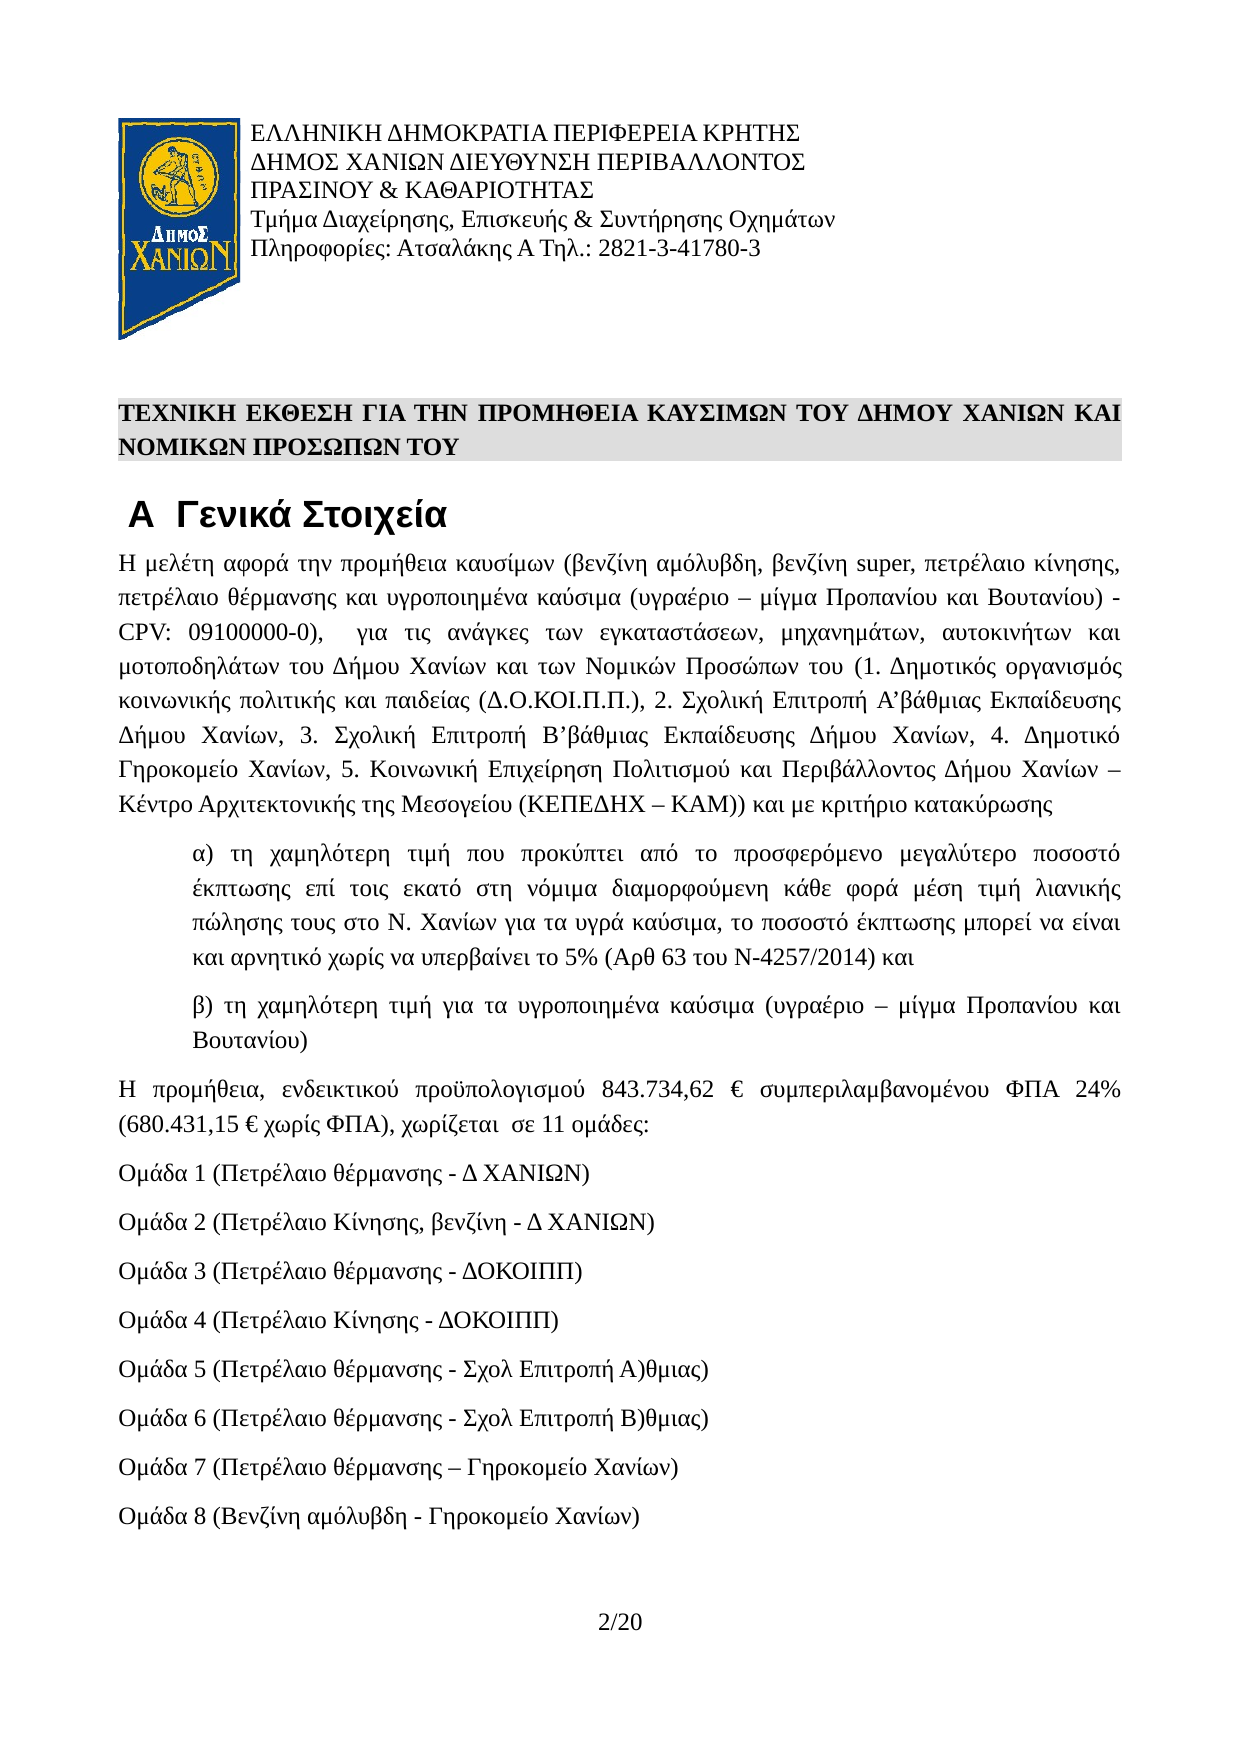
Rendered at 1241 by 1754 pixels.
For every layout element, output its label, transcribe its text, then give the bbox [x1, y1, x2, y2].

text Ομάδα 8 (Βενζίνη αμόλυβδη - Γηροκομείο Χανίων) [118, 1501, 1122, 1530]
text α) τη χαμηλότερη τιμή που προκύπτει από το προσφερόμενο μεγαλύτερο ποσοστό έκπτωσης επί τοις εκατό στη νόμιμα διαμορφούμενη κάθε φορά μέση τιμή λιανικής πώλησης τους στο Ν. Χανίων για τα υγρά καύσιμα, το ποσοστό έκπτωσης μπορεί να είναι και αρνητικό χωρίς να υπερβαίνει το 5% (Αρθ 63 του Ν-4257/2014) και [192, 838, 1122, 970]
table_header [921, 118, 1104, 369]
table_header [118, 118, 250, 369]
text Η προμήθεια, ενδεικτικού προϋπολογισμού 843.734,62 € συμπεριλαμβανομένου ΦΠΑ 24% (680.431,15 € χωρίς ΦΠΑ), χωρίζεται σε 11 ομάδες: [118, 1074, 1122, 1137]
text Ομάδα 2 (Πετρέλαιο Κίνησης, βενζίνη - Δ ΧΑΝΙΩΝ) [118, 1207, 1122, 1236]
text Ομάδα 7 (Πετρέλαιο θέρμανσης – Γηροκομείο Χανίων) [118, 1452, 1122, 1481]
subtitle Γενικά Στοιχεία [118, 492, 1122, 535]
text Ομάδα 1 (Πετρέλαιο θέρμανσης - Δ ΧΑΝΙΩΝ) [118, 1158, 1122, 1186]
picture [118, 118, 241, 340]
text Ομάδα 3 (Πετρέλαιο θέρμανσης - ΔΟΚΟΙΠΠ) [118, 1256, 1122, 1284]
text ΤΕΧΝΙΚΗ ΕΚΘΕΣΗ ΓΙΑ ΤΗΝ ΠΡΟΜΗΘΕΙΑ ΚΑΥΣΙΜΩΝ ΤΟΥ ΔΗΜΟΥ ΧΑΝΙΩΝ ΚΑΙ ΝΟΜΙΚΩΝ ΠΡΟΣΩΠΩΝ ΤΟΥ [118, 398, 1122, 461]
text Η μελέτη αφορά την προμήθεια καυσίμων (βενζίνη αμόλυβδη, βενζίνη super, πετρέλαιο κίνησης, πετρέλαιο θέρμανσης και υγροποιημένα καύσιμα (υγραέριο – μίγμα Προπανίου και Βουτανίου) - CPV: 09100000-0), για τις ανάγκες των εγκαταστάσεων, μηχανημάτων, αυτοκινήτων και μοτοποδηλάτων του Δήμου Χανίων και των Νομικών Προσώπων του (1. Δημοτικός οργανισμός κοινωνικής πολιτικής και παιδείας (Δ.Ο.ΚΟΙ.Π.Π.), 2. Σχολική Επιτροπή A’βάθμιας Εκπαίδευσης Δήμου Χανίων, 3. Σχολική Επιτροπή B’βάθμιας Εκπαίδευσης Δήμου Χανίων, 4. Δημοτικό Γηροκομείο Χανίων, 5. Κοινωνική Επιχείρηση Πολιτισμού και Περιβάλλοντος Δήμου Χανίων –Κέντρο Αρχιτεκτονικής της Μεσογείου (ΚΕΠΕΔΗΧ – ΚΑΜ)) και με κριτήριο κατακύρωσης [118, 548, 1122, 818]
text Ομάδα 5 (Πετρέλαιο θέρμανσης - Σχολ Επιτροπή Α)θμιας) [118, 1354, 1122, 1383]
table_header ΕΛΛΗΝΙΚΗ ΔΗΜΟΚΡΑΤΙΑ ΠΕΡΙΦΕΡΕΙΑ ΚΡΗΤΗΣ ΔΗΜΟΣ ΧΑΝΙΩΝ ΔΙΕΥΘΥΝΣΗ ΠΕΡΙΒΑΛΛΟΝΤΟΣ ΠΡΑΣΙΝΟΥ & ΚΑΘΑΡΙΟΤΗΤΑΣ Τμήμα Διαχείρησης, Επισκευής & Συντήρησης Οχημάτων Πληροφορίες: Ατσαλάκης Α Τηλ.: 2821-3-41780-3 [250, 118, 921, 369]
text β) τη χαμηλότερη τιμή για τα υγροποιημένα καύσιμα (υγραέριο – μίγμα Προπανίου και Βουτανίου) [192, 991, 1122, 1054]
text Ομάδα 4 (Πετρέλαιο Κίνησης - ΔΟΚΟΙΠΠ) [118, 1305, 1122, 1334]
text Ομάδα 6 (Πετρέλαιο θέρμανσης - Σχολ Επιτροπή B)θμιας) [118, 1403, 1122, 1432]
